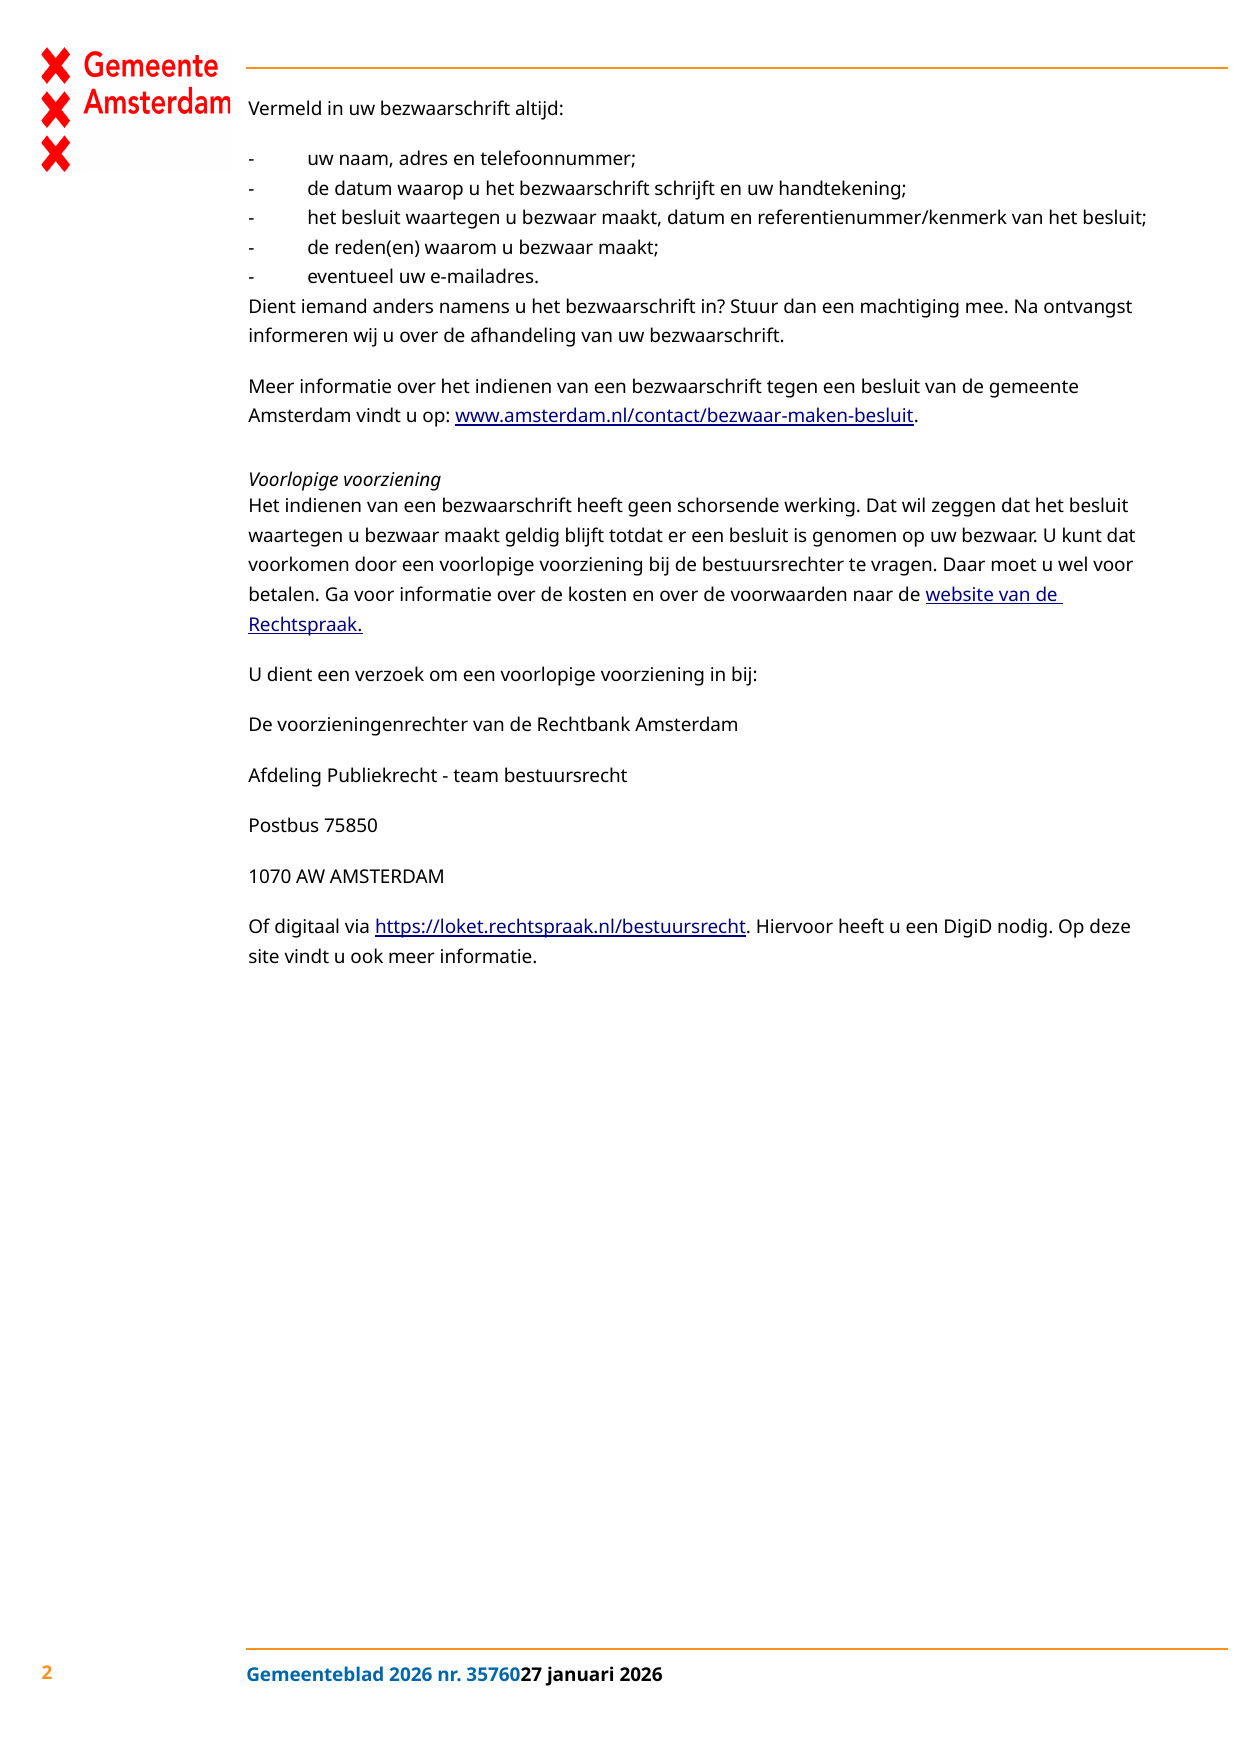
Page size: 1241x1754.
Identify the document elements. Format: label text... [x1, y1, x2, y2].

text U dient een verzoek om een voorlopige voorziening in bij: [248, 661, 1152, 687]
picture [41, 47, 231, 172]
text Vermeld in uw bezwaarschrift altijd: [248, 95, 1152, 121]
list eventueel uw e-mailadres. [248, 263, 1152, 289]
text Afdeling Publiekrecht - team bestuursrecht [248, 762, 1152, 788]
list de reden(en) waarom u bezwaar maakt; [248, 234, 1152, 260]
text De voorzieningenrechter van de Rechtbank Amsterdam [248, 712, 1152, 737]
text Dient iemand anders namens u het bezwaarschrift in? Stuur dan een machtiging mee. Na ontvangst informeren wij u over de afhandeling van uw bezwaarschrift. [248, 293, 1152, 348]
text Meer informatie over het indienen van een bezwaarschrift tegen een besluit van de gemeente Amsterdam vindt u op: www.amsterdam.nl/contact/bezwaar-maken-besluit. [248, 373, 1152, 428]
text Voorlopige voorziening [248, 467, 1152, 492]
list uw naam, adres en telefoonnummer; [248, 145, 1152, 171]
text Of digitaal via https://loket.rechtspraak.nl/bestuursrecht. Hiervoor heeft u een DigiD nodig. Op deze site vindt u ook meer informatie. [248, 913, 1152, 968]
text 1070 AW AMSTERDAM [248, 863, 1152, 888]
list het besluit waartegen u bezwaar maakt, datum en referentienummer/kenmerk van het besluit; [248, 204, 1152, 230]
text Postbus 75850 [248, 812, 1152, 838]
text Het indienen van een bezwaarschrift heeft geen schorsende werking. Dat wil zeggen dat het besluit waartegen u bezwaar maakt geldig blijft totdat er een besluit is genomen op uw bezwaar. U kunt dat voorkomen door een voorlopige voorziening bij de bestuursrechter te vragen. Daar moet u wel voor betalen. Ga voor informatie over de kosten en over de voorwaarden naar de website van de Rechtspraak. [248, 492, 1152, 636]
list de datum waarop u het bezwaarschrift schrijft en uw handtekening; [248, 175, 1152, 201]
